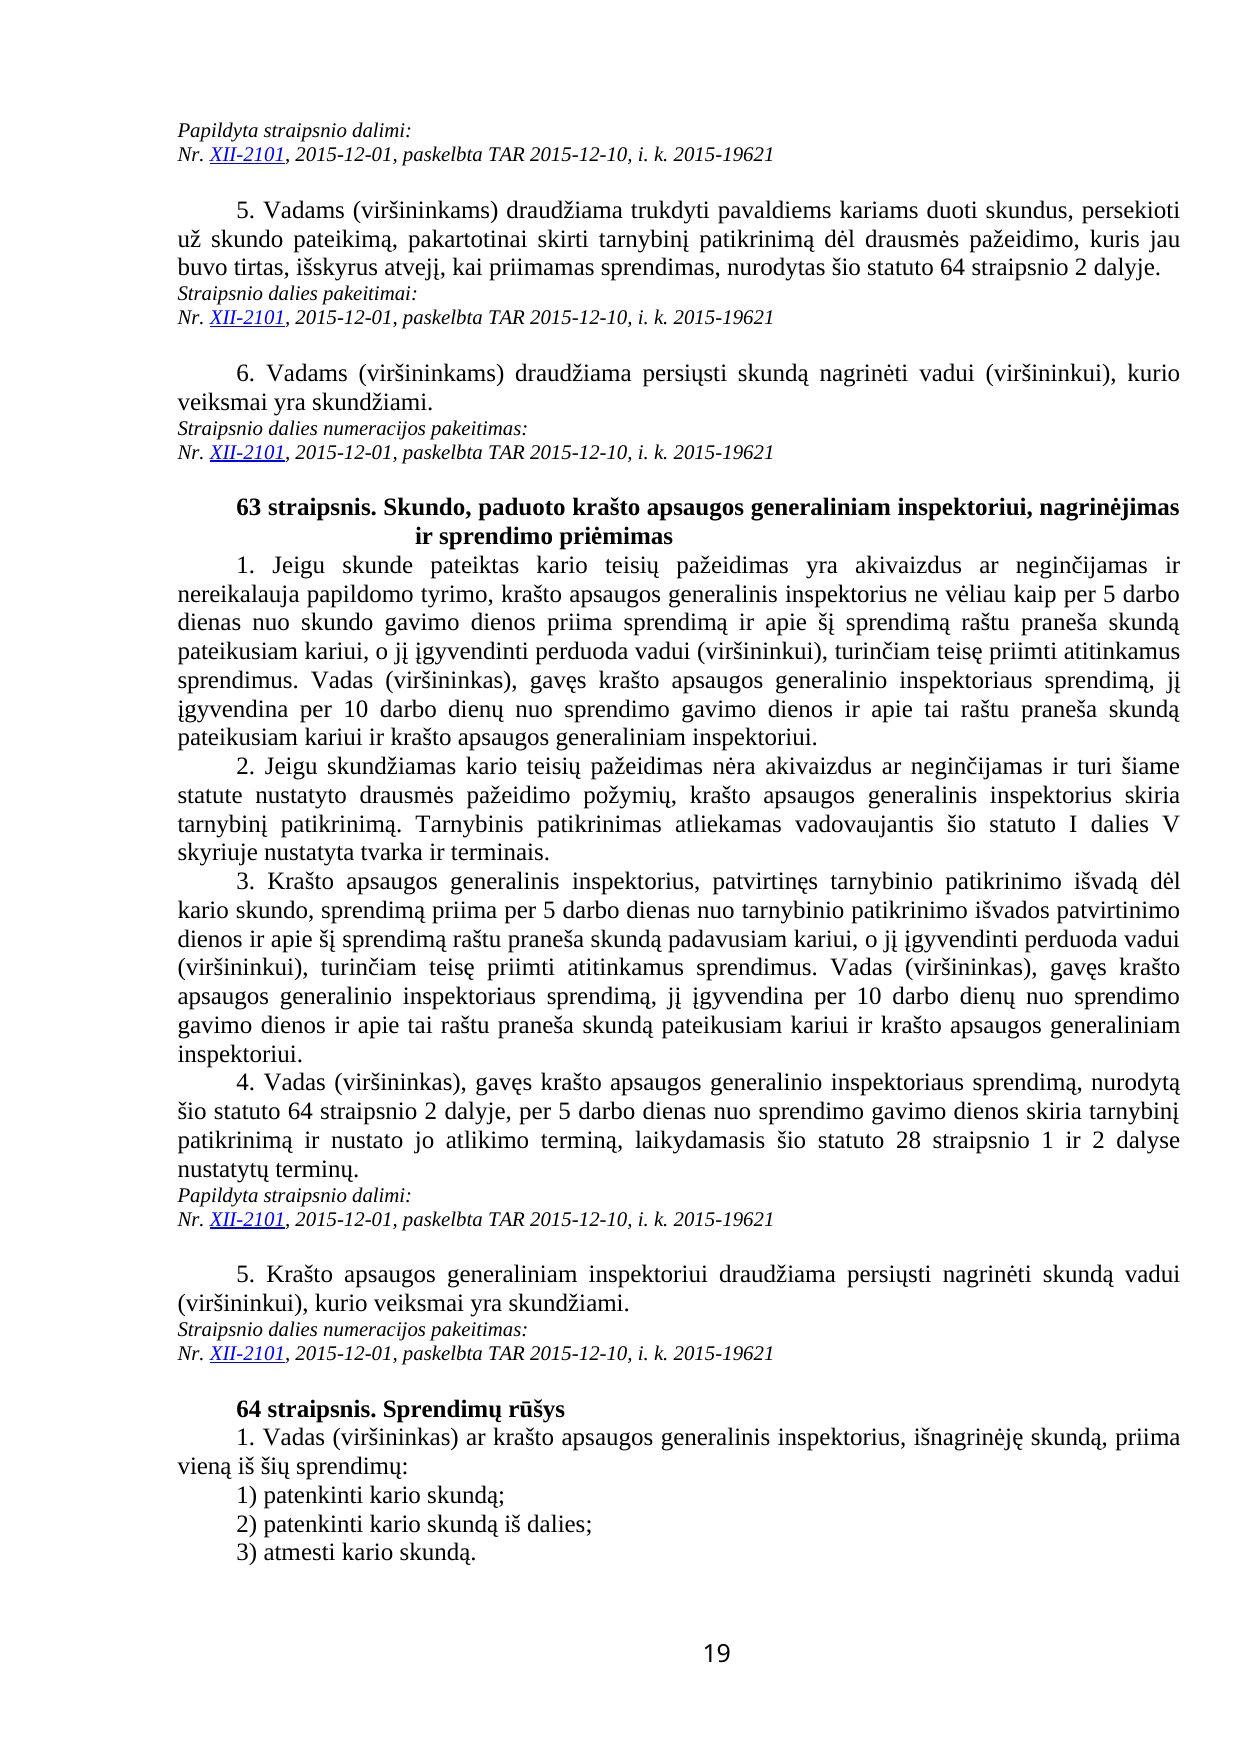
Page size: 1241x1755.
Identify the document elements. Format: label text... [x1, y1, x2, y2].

text Nr. XII-2101, 2015-12-01, paskelbta TAR 2015-12-10, i. k. 2015-19621 [177, 1207, 1181, 1231]
text 1) patenkinti kario skundą; [177, 1480, 1181, 1509]
text 6. Vadams (viršininkams) draudžiama persiųsti skundą nagrinėti vadui (viršininkui), kurio veiksmai yra skundžiami. [177, 358, 1181, 416]
text 2) patenkinti kario skundą iš dalies; [177, 1509, 1181, 1537]
text Nr. XII-2101, 2015-12-01, paskelbta TAR 2015-12-10, i. k. 2015-19621 [177, 440, 1181, 464]
text 1. Jeigu skunde pateiktas kario teisių pažeidimas yra akivaizdus ar neginčijamas ir nereikalauja papildomo tyrimo, krašto apsaugos generalinis inspektorius ne vėliau kaip per 5 darbo dienas nuo skundo gavimo dienos priima sprendimą ir apie šį sprendimą raštu praneša skundą pateikusiam kariui, o jį įgyvendinti perduoda vadui (viršininkui), turinčiam teisę priimti atitinkamus sprendimus. Vadas (viršininkas), gavęs krašto apsaugos generalinio inspektoriaus sprendimą, jį įgyvendina per 10 darbo dienų nuo sprendimo gavimo dienos ir apie tai raštu praneša skundą pateikusiam kariui ir krašto apsaugos generaliniam inspektoriui. [177, 550, 1181, 751]
text Papildyta straipsnio dalimi: [177, 118, 1181, 142]
text 5. Vadams (viršininkams) draudžiama trukdyti pavaldiems kariams duoti skundus, persekioti už skundo pateikimą, pakartotinai skirti tarnybinį patikrinimą dėl drausmės pažeidimo, kuris jau buvo tirtas, išskyrus atvejį, kai priimamas sprendimas, nurodytas šio statuto 64 straipsnio 2 dalyje. [177, 195, 1181, 281]
text Nr. XII-2101, 2015-12-01, paskelbta TAR 2015-12-10, i. k. 2015-19621 [177, 142, 1181, 166]
text Straipsnio dalies numeracijos pakeitimas: [177, 1317, 1181, 1341]
text 64 straipsnis. Sprendimų rūšys [177, 1394, 1181, 1422]
text 4. Vadas (viršininkas), gavęs krašto apsaugos generalinio inspektoriaus sprendimą, nurodytą šio statuto 64 straipsnio 2 dalyje, per 5 darbo dienas nuo sprendimo gavimo dienos skiria tarnybinį patikrinimą ir nustato jo atlikimo terminą, laikydamasis šio statuto 28 straipsnio 1 ir 2 dalyse nustatytų terminų. [177, 1067, 1181, 1182]
text Papildyta straipsnio dalimi: [177, 1182, 1181, 1207]
text Straipsnio dalies pakeitimai: [177, 281, 1181, 305]
text Nr. XII-2101, 2015-12-01, paskelbta TAR 2015-12-10, i. k. 2015-19621 [177, 305, 1181, 329]
text 2. Jeigu skundžiamas kario teisių pažeidimas nėra akivaizdus ar neginčijamas ir turi šiame statute nustatyto drausmės pažeidimo požymių, krašto apsaugos generalinis inspektorius skiria tarnybinį patikrinimą. Tarnybinis patikrinimas atliekamas vadovaujantis šio statuto I dalies V skyriuje nustatyta tvarka ir terminais. [177, 751, 1181, 866]
text 3) atmesti kario skundą. [177, 1537, 1181, 1566]
text 1. Vadas (viršininkas) ar krašto apsaugos generalinis inspektorius, išnagrinėję skundą, priima vieną iš šių sprendimų: [177, 1422, 1181, 1480]
text 3. Krašto apsaugos generalinis inspektorius, patvirtinęs tarnybinio patikrinimo išvadą dėl kario skundo, sprendimą priima per 5 darbo dienas nuo tarnybinio patikrinimo išvados patvirtinimo dienos ir apie šį sprendimą raštu praneša skundą padavusiam kariui, o jį įgyvendinti perduoda vadui (viršininkui), turinčiam teisę priimti atitinkamus sprendimus. Vadas (viršininkas), gavęs krašto apsaugos generalinio inspektoriaus sprendimą, jį įgyvendina per 10 darbo dienų nuo sprendimo gavimo dienos ir apie tai raštu praneša skundą pateikusiam kariui ir krašto apsaugos generaliniam inspektoriui. [177, 866, 1181, 1067]
text Straipsnio dalies numeracijos pakeitimas: [177, 416, 1181, 440]
text Nr. XII-2101, 2015-12-01, paskelbta TAR 2015-12-10, i. k. 2015-19621 [177, 1341, 1181, 1365]
text 63 straipsnis. Skundo, paduoto krašto apsaugos generaliniam inspektoriui, nagrinėjimas ir sprendimo priėmimas [236, 492, 1181, 550]
text 5. Krašto apsaugos generaliniam inspektoriui draudžiama persiųsti nagrinėti skundą vadui (viršininkui), kurio veiksmai yra skundžiami. [177, 1259, 1181, 1317]
